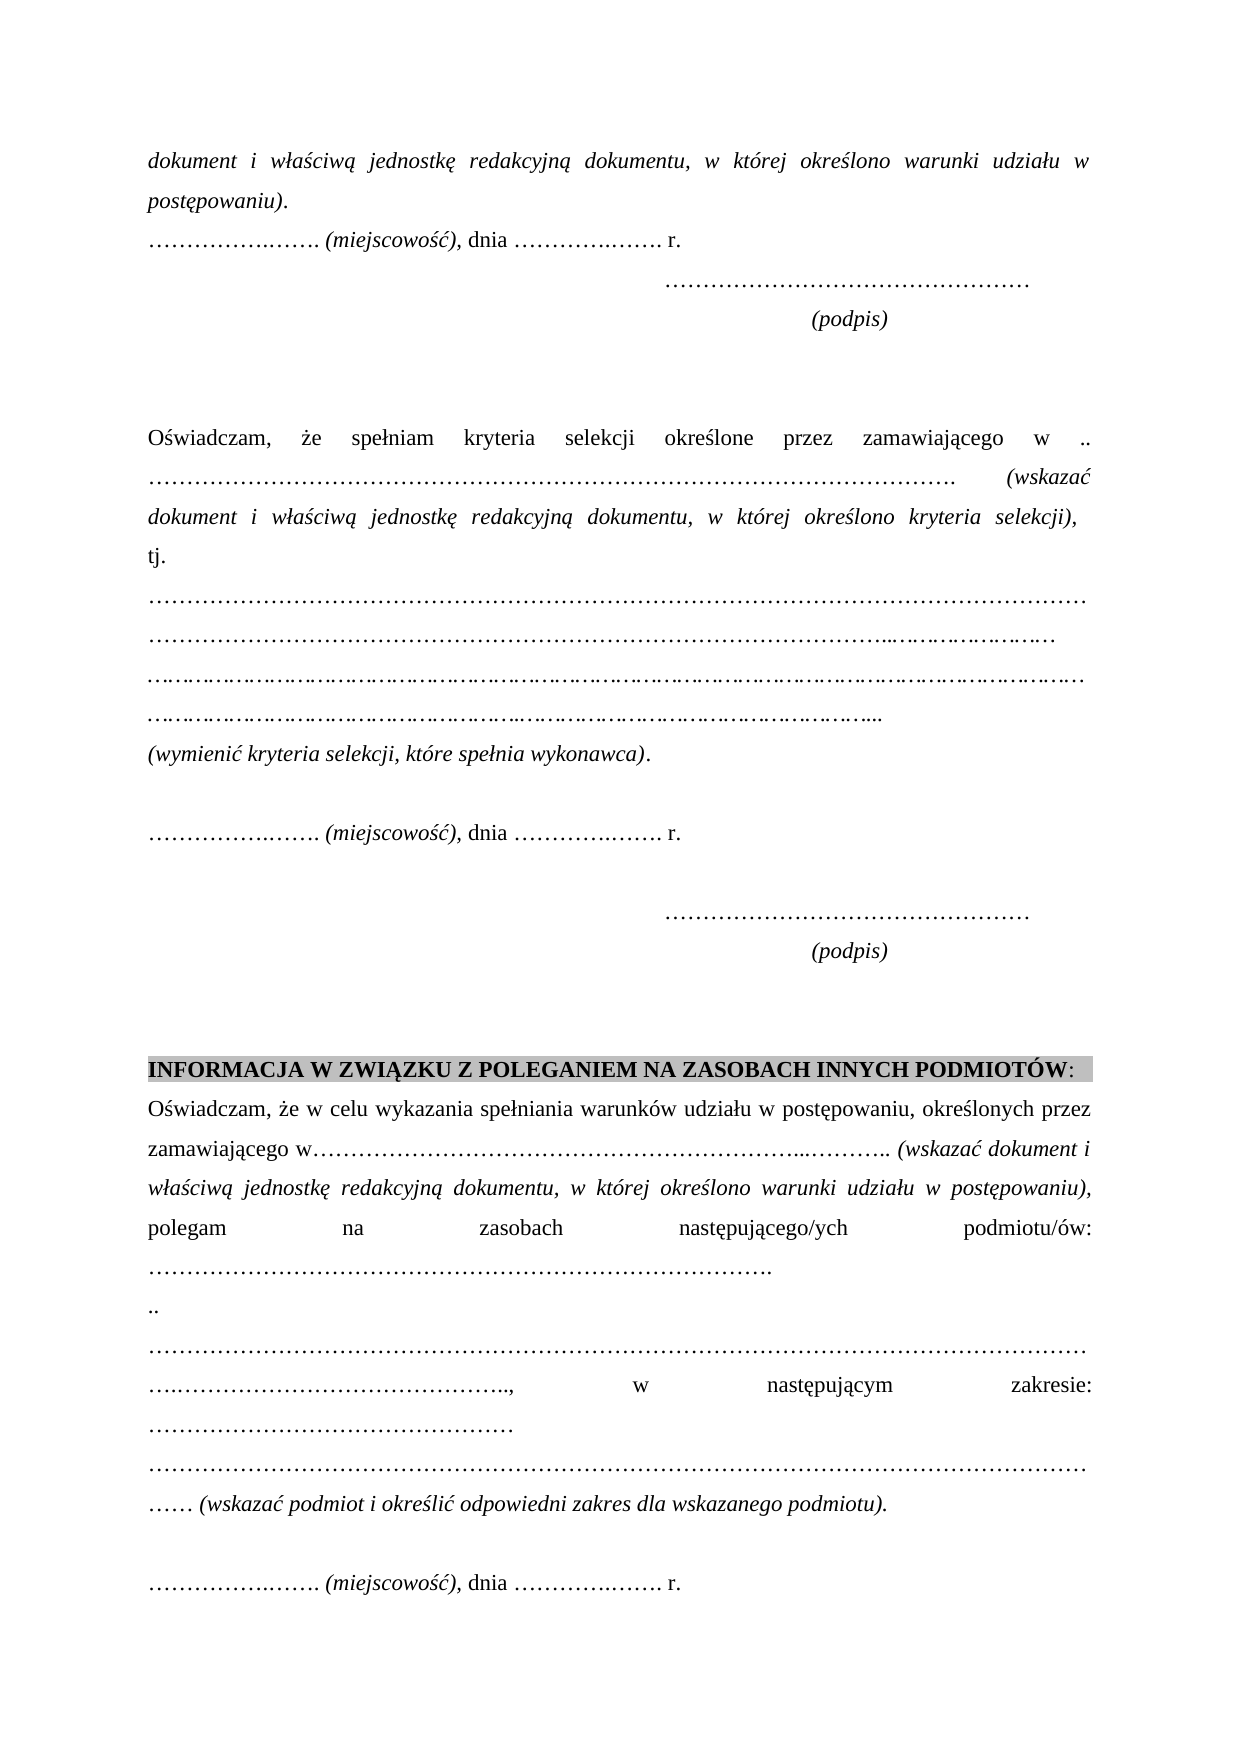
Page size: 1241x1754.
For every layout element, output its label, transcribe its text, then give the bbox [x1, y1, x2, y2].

text (wymienić kryteria selekcji, które spełnia wykonawca). [148, 740, 1093, 766]
text Oświadczam, że w celu wykazania spełniania warunków udziału w postępowaniu, określonych przez zamawiającego w………………………………………………………...……….. (wskazać dokument i właściwą jednostkę redakcyjną dokumentu, w której określono warunki udziału w postępowaniu), polegam na zasobach następującego/ych podmiotu/ów: ………………………………………………………………………. [148, 1095, 1093, 1279]
text (podpis) [738, 306, 1093, 332]
text …………….……. (miejscowość), dnia ………….……. r. [148, 227, 1093, 253]
text …………….……. (miejscowość), dnia ………….……. r. [148, 819, 1093, 845]
text ………………………………………………………………………………………………………………………………………………………………………….……………………………………………... [148, 661, 1093, 727]
text ………………………………………………………………………………………………………………… (wskazać podmiot i określić odpowiedni zakres dla wskazanego podmiotu). [148, 1450, 1093, 1516]
text …………….……. (miejscowość), dnia ………….……. r. [148, 1569, 1093, 1595]
text ……………………………………………………………………………………..…………………… [148, 621, 1093, 648]
text ………………………………………… [148, 898, 1093, 924]
text Oświadczam, że spełniam kryteria selekcji określone przez zamawiającego w ..……………………………………………………………………………………………. (wskazać dokument i właściwą jednostkę redakcyjną dokumentu, w której określono kryteria selekcji), tj. …………………………………………………………………………………………………………… [148, 424, 1093, 608]
text INFORMACJA W ZWIĄZKU Z POLEGANIEM NA ZASOBACH INNYCH PODMIOTÓW: [148, 1056, 1093, 1082]
text ………………………………………… [148, 266, 1093, 292]
text ..……………………………………………………………………………………………………………….…………………………………….., w następującym zakresie: ………………………………………… [148, 1292, 1093, 1437]
text (podpis) [738, 937, 1093, 963]
text dokument i właściwą jednostkę redakcyjną dokumentu, w której określono warunki udziału w postępowaniu). [148, 148, 1093, 213]
